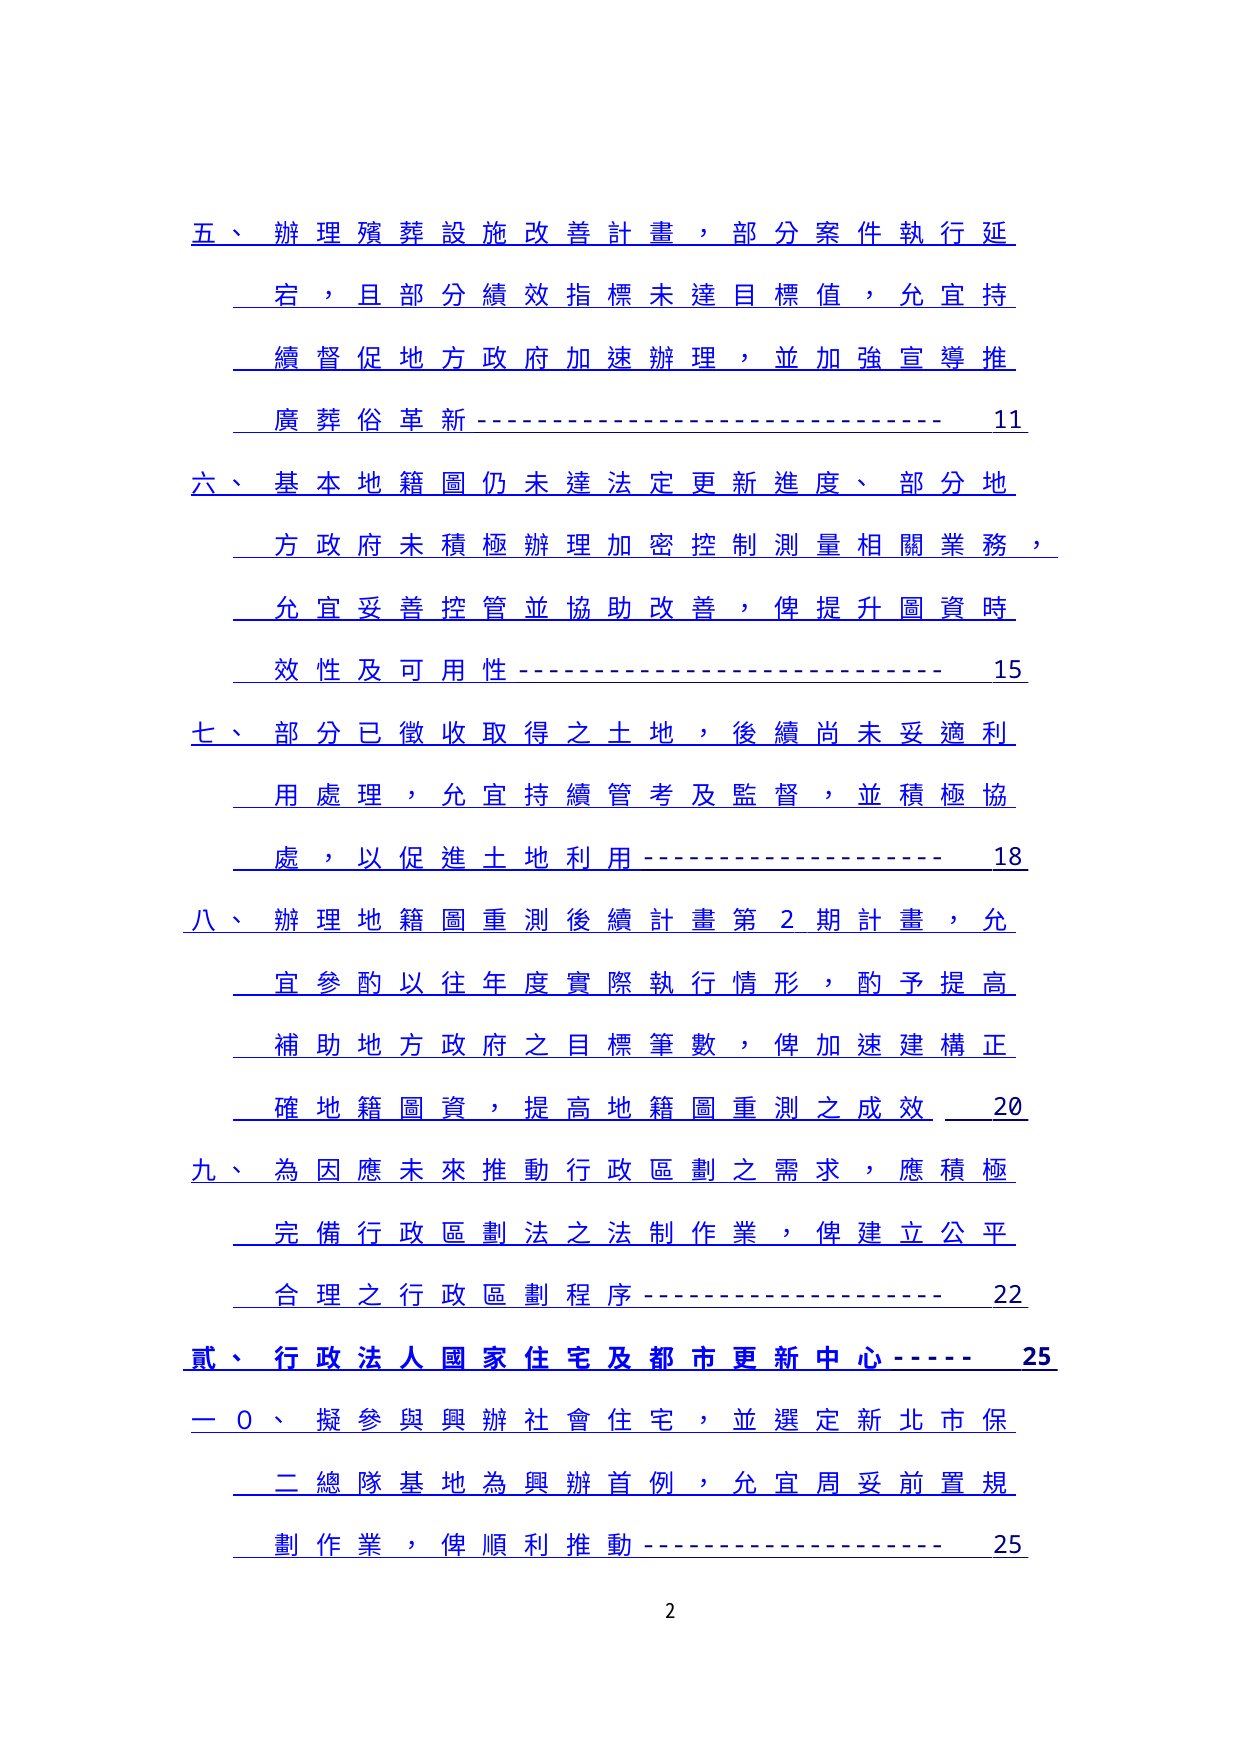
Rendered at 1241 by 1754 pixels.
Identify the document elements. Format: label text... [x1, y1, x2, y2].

text 六、基本地籍圖仍未達法定更新進度、部分地方政府未積極辦理加密控制測量相關業務，允宜妥善控管並協助改善，俾提升圖資時效性及可用性 15 [183, 439, 1028, 689]
text 一０、擬參與興辦社會住宅，並選定新北市保二總隊基地為興辦首例，允宜周妥前置規劃作業，俾順利推動 25 [183, 1377, 1028, 1564]
text 七、部分已徵收取得之土地，後續尚未妥適利用處理，允宜持續管考及監督，並積極協處，以促進土地利用 18 [183, 689, 1028, 877]
text [183, 1371, 1058, 1377]
text 九、為因應未來推動行政區劃之需求，應積極完備行政區劃法之法制作業，俾建立公平合理之行政區劃程序 22 [183, 1127, 1028, 1314]
text 貳、行政法人國家住宅及都市更新中心 25 [183, 1314, 1058, 1369]
text 八、辦理地籍圖重測後續計畫第2期計畫，允宜參酌以往年度實際執行情形，酌予提高補助地方政府之目標筆數，俾加速建構正確地籍圖資，提高地籍圖重測之成效 20 [183, 877, 1028, 1127]
text 五、辦理殯葬設施改善計畫，部分案件執行延宕，且部分績效指標未達目標值，允宜持續督促地方政府加速辦理，並加強宣導推廣葬俗革新 11 [183, 189, 1028, 439]
